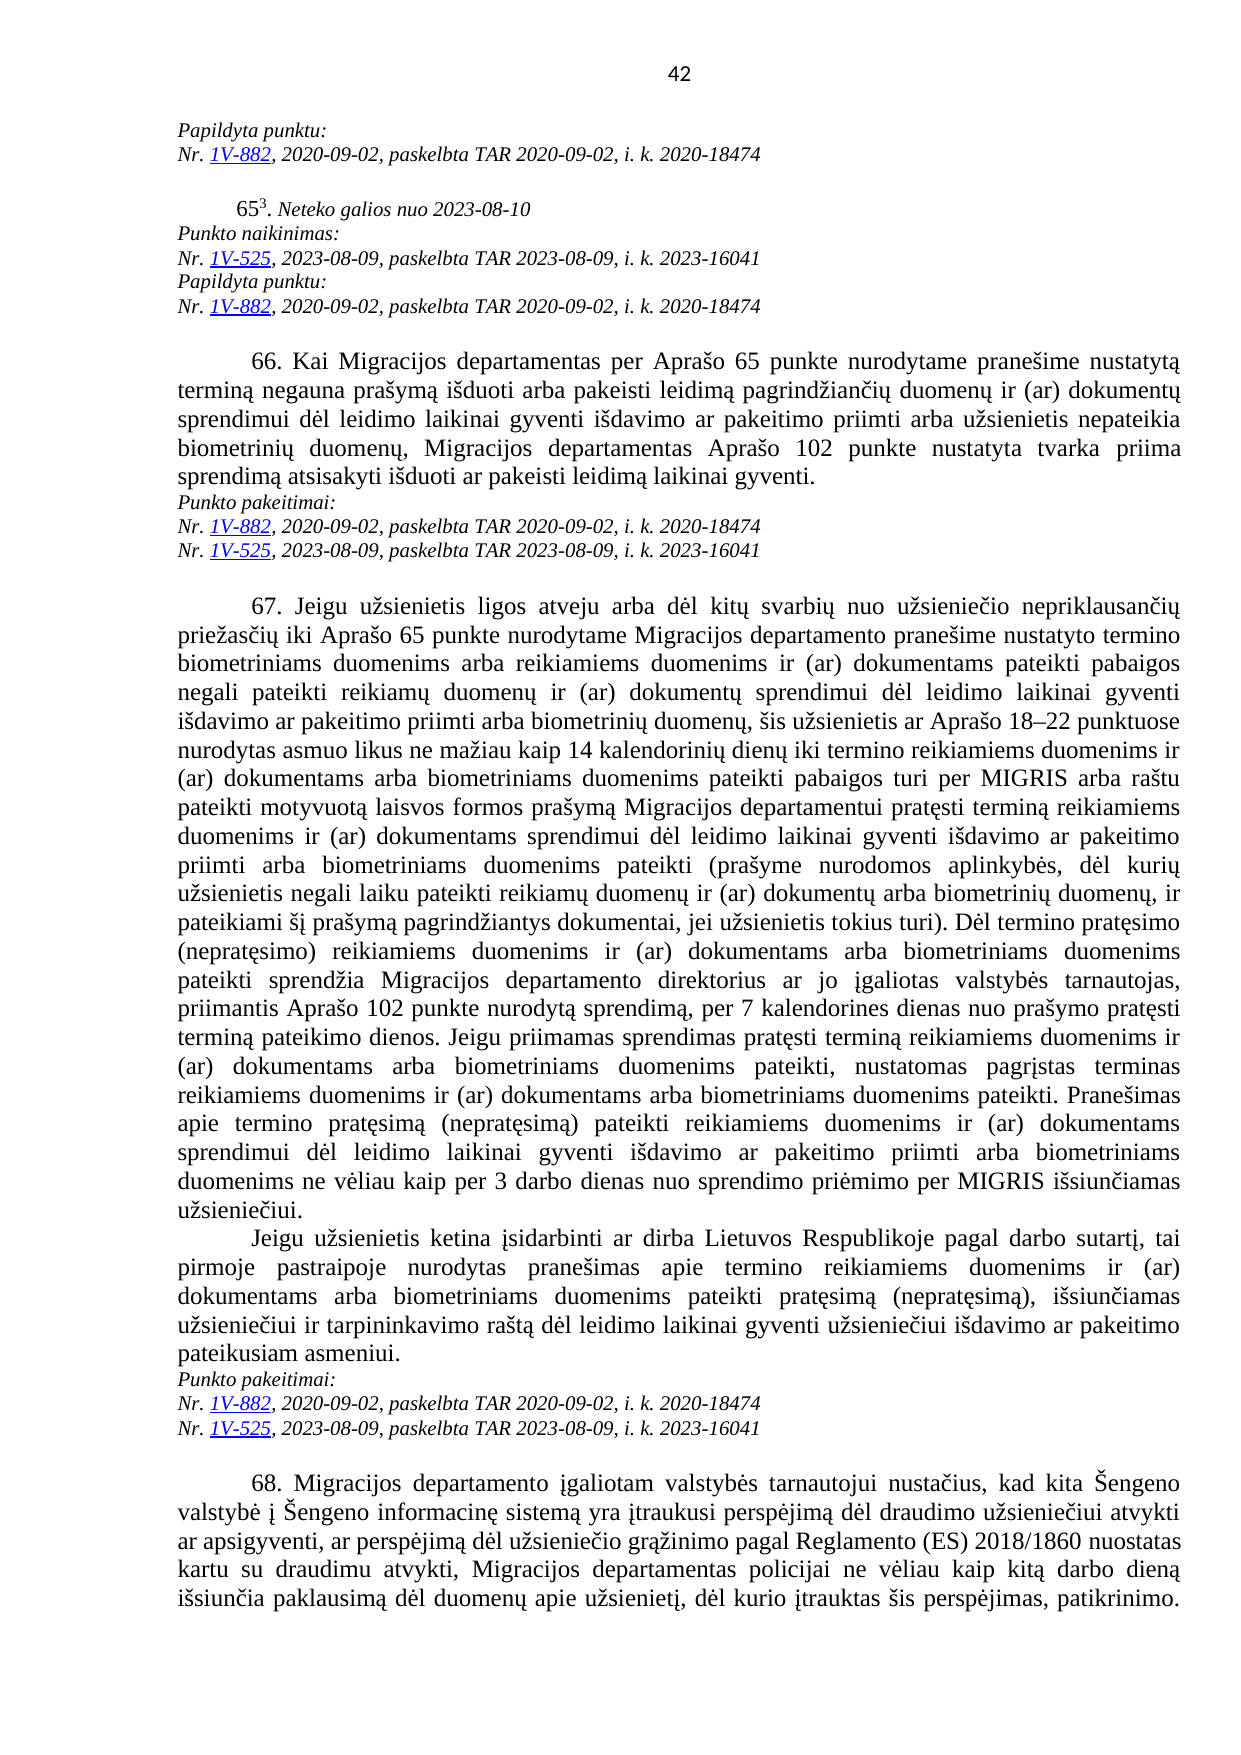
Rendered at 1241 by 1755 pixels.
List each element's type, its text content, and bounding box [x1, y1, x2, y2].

text Papildyta punktu: [177, 269, 1181, 293]
text Nr. 1V-882, 2020-09-02, paskelbta TAR 2020-09-02, i. k. 2020-18474 [177, 1391, 1181, 1415]
text 68. Migracijos departamento įgaliotam valstybės tarnautojui nustačius, kad kita Šengeno valstybė į Šengeno informacinę sistemą yra įtraukusi perspėjimą dėl draudimo užsieniečiui atvykti ar apsigyventi, ar perspėjimą dėl užsieniečio grąžinimo pagal Reglamento (ES) 2018/1860 nuostatas kartu su draudimu atvykti, Migracijos departamentas policijai ne vėliau kaip kitą darbo dieną išsiunčia paklausimą dėl duomenų apie užsienietį, dėl kurio įtrauktas šis perspėjimas, patikrinimo. [177, 1468, 1181, 1612]
text Nr. 1V-525, 2023-08-09, paskelbta TAR 2023-08-09, i. k. 2023-16041 [177, 245, 1181, 269]
text Punkto pakeitimai: [177, 1367, 1181, 1391]
text Nr. 1V-882, 2020-09-02, paskelbta TAR 2020-09-02, i. k. 2020-18474 [177, 293, 1181, 318]
text 66. Kai Migracijos departamentas per Aprašo 65 punkte nurodytame pranešime nustatytą terminą negauna prašymą išduoti arba pakeisti leidimą pagrindžiančių duomenų ir (ar) dokumentų sprendimui dėl leidimo laikinai gyventi išdavimo ar pakeitimo priimti arba užsienietis nepateikia biometrinių duomenų, Migracijos departamentas Aprašo 102 punkte nustatyta tvarka priima sprendimą atsisakyti išduoti ar pakeisti leidimą laikinai gyventi. [177, 346, 1181, 490]
text 67. Jeigu užsienietis ligos atveju arba dėl kitų svarbių nuo užsieniečio nepriklausančių priežasčių iki Aprašo 65 punkte nurodytame Migracijos departamento pranešime nustatyto termino biometriniams duomenims arba reikiamiems duomenims ir (ar) dokumentams pateikti pabaigos negali pateikti reikiamų duomenų ir (ar) dokumentų sprendimui dėl leidimo laikinai gyventi išdavimo ar pakeitimo priimti arba biometrinių duomenų, šis užsienietis ar Aprašo 18–22 punktuose nurodytas asmuo likus ne mažiau kaip 14 kalendorinių dienų iki termino reikiamiems duomenims ir (ar) dokumentams arba biometriniams duomenims pateikti pabaigos turi per MIGRIS arba raštu pateikti motyvuotą laisvos formos prašymą Migracijos departamentui pratęsti terminą reikiamiems duomenims ir (ar) dokumentams sprendimui dėl leidimo laikinai gyventi išdavimo ar pakeitimo priimti arba biometriniams duomenims pateikti (prašyme nurodomos aplinkybės, dėl kurių užsienietis negali laiku pateikti reikiamų duomenų ir (ar) dokumentų arba biometrinių duomenų, ir pateikiami šį prašymą pagrindžiantys dokumentai, jei užsienietis tokius turi). Dėl termino pratęsimo (nepratęsimo) reikiamiems duomenims ir (ar) dokumentams arba biometriniams duomenims pateikti sprendžia Migracijos departamento direktorius ar jo įgaliotas valstybės tarnautojas, priimantis Aprašo 102 punkte nurodytą sprendimą, per 7 kalendorines dienas nuo prašymo pratęsti terminą pateikimo dienos. Jeigu priimamas sprendimas pratęsti terminą reikiamiems duomenims ir (ar) dokumentams arba biometriniams duomenims pateikti, nustatomas pagrįstas terminas reikiamiems duomenims ir (ar) dokumentams arba biometriniams duomenims pateikti. Pranešimas apie termino pratęsimą (nepratęsimą) pateikti reikiamiems duomenims ir (ar) dokumentams sprendimui dėl leidimo laikinai gyventi išdavimo ar pakeitimo priimti arba biometriniams duomenims ne vėliau kaip per 3 darbo dienas nuo sprendimo priėmimo per MIGRIS išsiunčiamas užsieniečiui. [177, 591, 1181, 1223]
text Nr. 1V-525, 2023-08-09, paskelbta TAR 2023-08-09, i. k. 2023-16041 [177, 1415, 1181, 1439]
text Papildyta punktu: [177, 118, 1181, 142]
text Punkto pakeitimai: [177, 490, 1181, 514]
text Jeigu užsienietis ketina įsidarbinti ar dirba Lietuvos Respublikoje pagal darbo sutartį, tai pirmoje pastraipoje nurodytas pranešimas apie termino reikiamiems duomenims ir (ar) dokumentams arba biometriniams duomenims pateikti pratęsimą (nepratęsimą), išsiunčiamas užsieniečiui ir tarpininkavimo raštą dėl leidimo laikinai gyventi užsieniečiui išdavimo ar pakeitimo pateikusiam asmeniui. [177, 1223, 1181, 1367]
text Punkto naikinimas: [177, 221, 1181, 245]
text Nr. 1V-882, 2020-09-02, paskelbta TAR 2020-09-02, i. k. 2020-18474 [177, 142, 1181, 166]
text Nr. 1V-882, 2020-09-02, paskelbta TAR 2020-09-02, i. k. 2020-18474 [177, 514, 1181, 538]
text 653. Neteko galios nuo 2023-08-10 [177, 195, 1181, 221]
text Nr. 1V-525, 2023-08-09, paskelbta TAR 2023-08-09, i. k. 2023-16041 [177, 538, 1181, 562]
